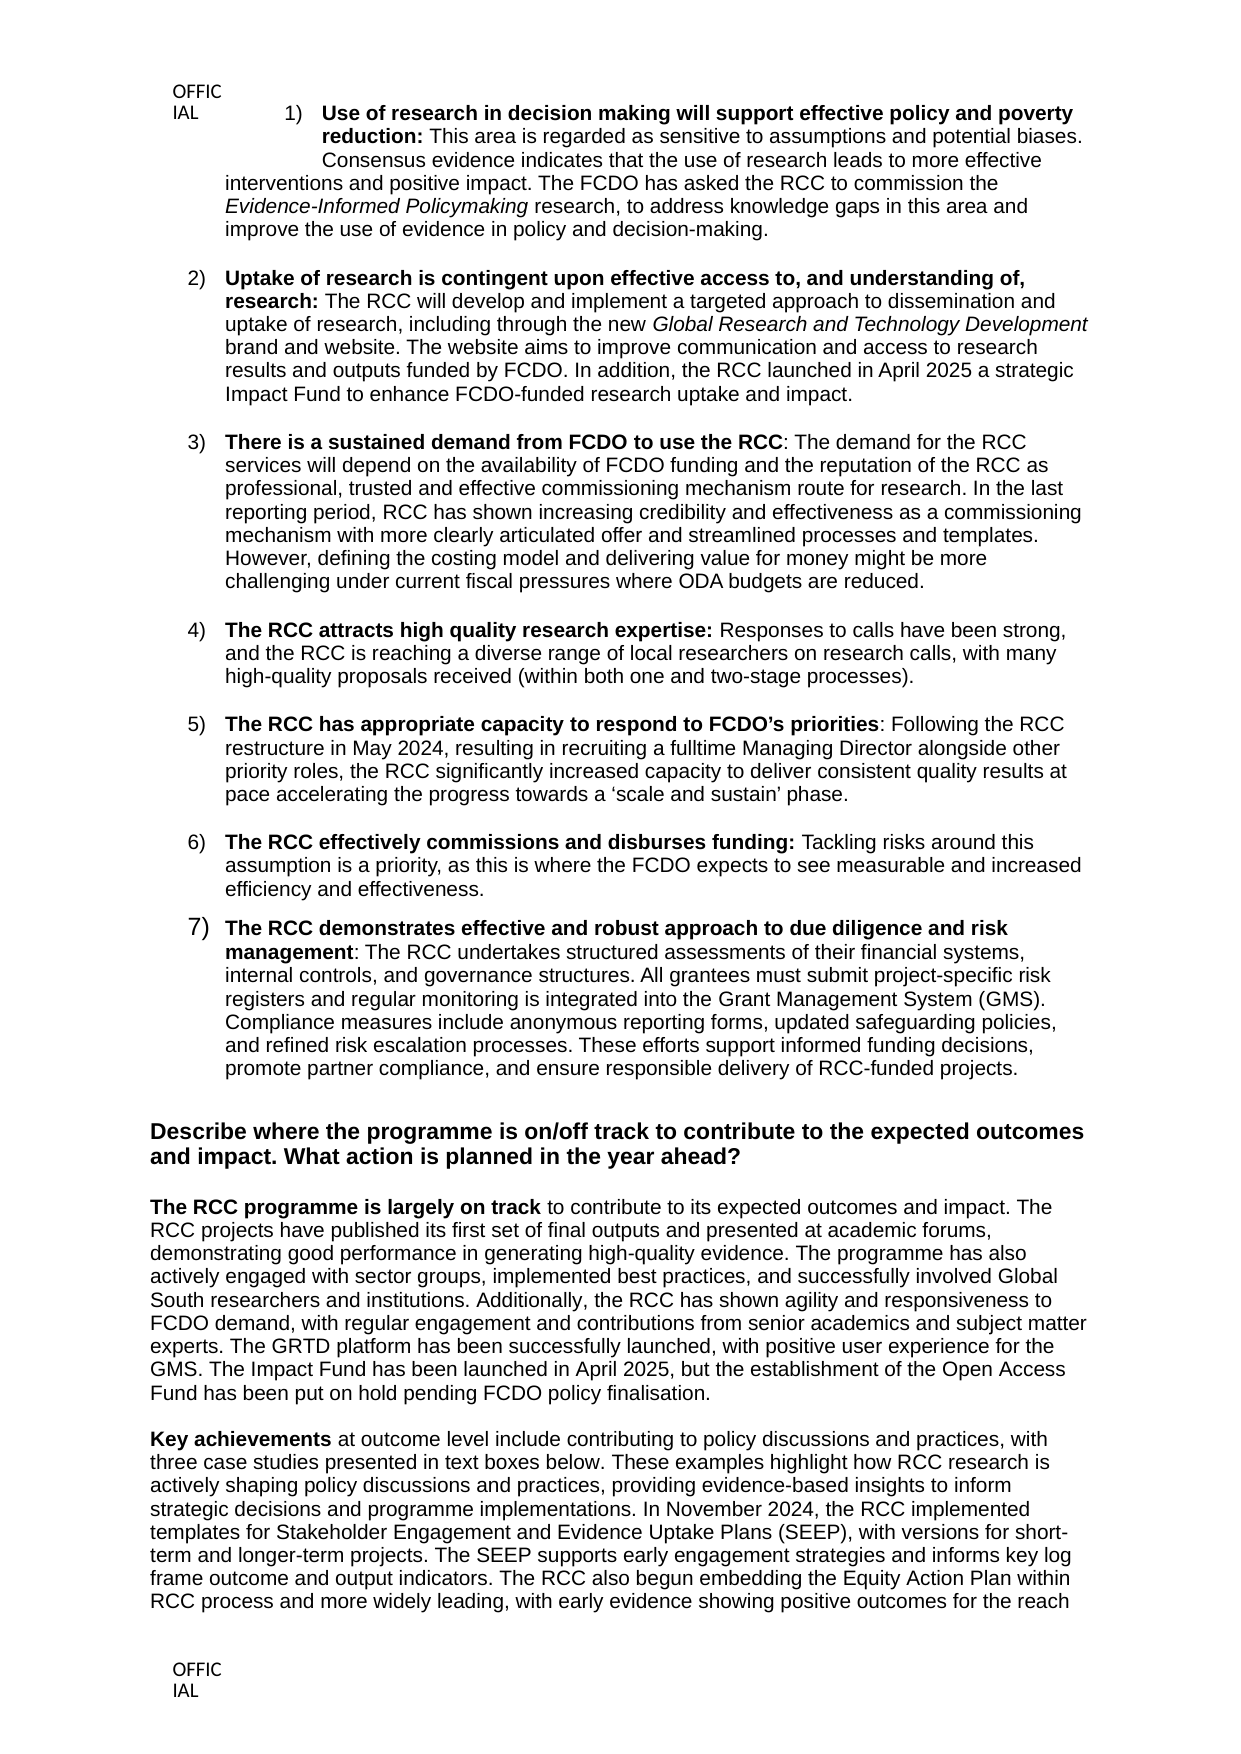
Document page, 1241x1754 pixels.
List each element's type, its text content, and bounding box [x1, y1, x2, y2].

list The RCC demonstrates effective and robust approach to due diligence and risk management: The RCC undertakes structured assessments of their financial systems, internal controls, and governance structures. All grantees must submit project-specific risk registers and regular monitoring is integrated into the Grant Management System (GMS). Compliance measures include anonymous reporting forms, updated safeguarding policies, and refined risk escalation processes. These efforts support informed funding decisions, promote partner compliance, and ensure responsible delivery of RCC-funded projects. [187, 913, 1090, 1080]
list There is a sustained demand from FCDO to use the RCC: The demand for the RCC services will depend on the availability of FCDO funding and the reputation of the RCC as professional, trusted and effective commissioning mechanism route for research. In the last reporting period, RCC has shown increasing credibility and effectiveness as a commissioning mechanism with more clearly articulated offer and streamlined processes and templates. However, defining the costing model and delivering value for money might be more challenging under current fiscal pressures where ODA budgets are reduced. [187, 431, 1090, 593]
text Key achievements at outcome level include contributing to policy discussions and practices, with three case studies presented in text boxes below. These examples highlight how RCC research is actively shaping policy discussions and practices, providing evidence-based insights to inform strategic decisions and programme implementations. In November 2024, the RCC implemented templates for Stakeholder Engagement and Evidence Uptake Plans (SEEP), with versions for short-term and longer-term projects. The SEEP supports early engagement strategies and informs key log frame outcome and output indicators. The RCC also begun embedding the Equity Action Plan within RCC process and more widely leading, with early evidence showing positive outcomes for the reach of RCC commissions in the Global South and the representation of LMIC researchers on RCC projects. [150, 1427, 1090, 1613]
list Use of research in decision making will support effective policy and poverty reduction: This area is regarded as sensitive to assumptions and potential biases. Consensus evidence indicates that the use of research leads to more effective interventions and positive impact. The FCDO has asked the RCC to commission the Evidence-Informed Policymaking research, to address knowledge gaps in this area and improve the use of evidence in policy and decision-making. [187, 102, 1090, 241]
list The RCC has appropriate capacity to respond to FCDO’s priorities: Following the RCC restructure in May 2024, resulting in recruiting a fulltime Managing Director alongside other priority roles, the RCC significantly increased capacity to deliver consistent quality results at pace accelerating the progress towards a ‘scale and sustain’ phase. [187, 713, 1090, 806]
list The RCC attracts high quality research expertise: Responses to calls have been strong, and the RCC is reaching a diverse range of local researchers on research calls, with many high-quality proposals received (within both one and two-stage processes). [187, 618, 1090, 688]
list The RCC effectively commissions and disburses funding: Tackling risks around this assumption is a priority, as this is where the FCDO expects to see measurable and increased efficiency and effectiveness. [187, 831, 1090, 900]
text The RCC programme is largely on track to contribute to its expected outcomes and impact. The RCC projects have published its first set of final outputs and presented at academic forums, demonstrating good performance in generating high-quality evidence. The programme has also actively engaged with sector groups, implemented best practices, and successfully involved Global South researchers and institutions. Additionally, the RCC has shown agility and responsiveness to FCDO demand, with regular engagement and contributions from senior academics and subject matter experts. The GRTD platform has been successfully launched, with positive user experience for the GMS. The Impact Fund has been launched in April 2025, but the establishment of the Open Access Fund has been put on hold pending FCDO policy finalisation. [150, 1195, 1090, 1404]
text Describe where the programme is on/off track to contribute to the expected outcomes and impact. What action is planned in the year ahead? [150, 1118, 1090, 1169]
list Uptake of research is contingent upon effective access to, and understanding of, research: The RCC will develop and implement a targeted approach to dissemination and uptake of research, including through the new Global Research and Technology Development brand and website. The website aims to improve communication and access to research results and outputs funded by FCDO. In addition, the RCC launched in April 2025 a strategic Impact Fund to enhance FCDO-funded research uptake and impact. [187, 266, 1090, 406]
